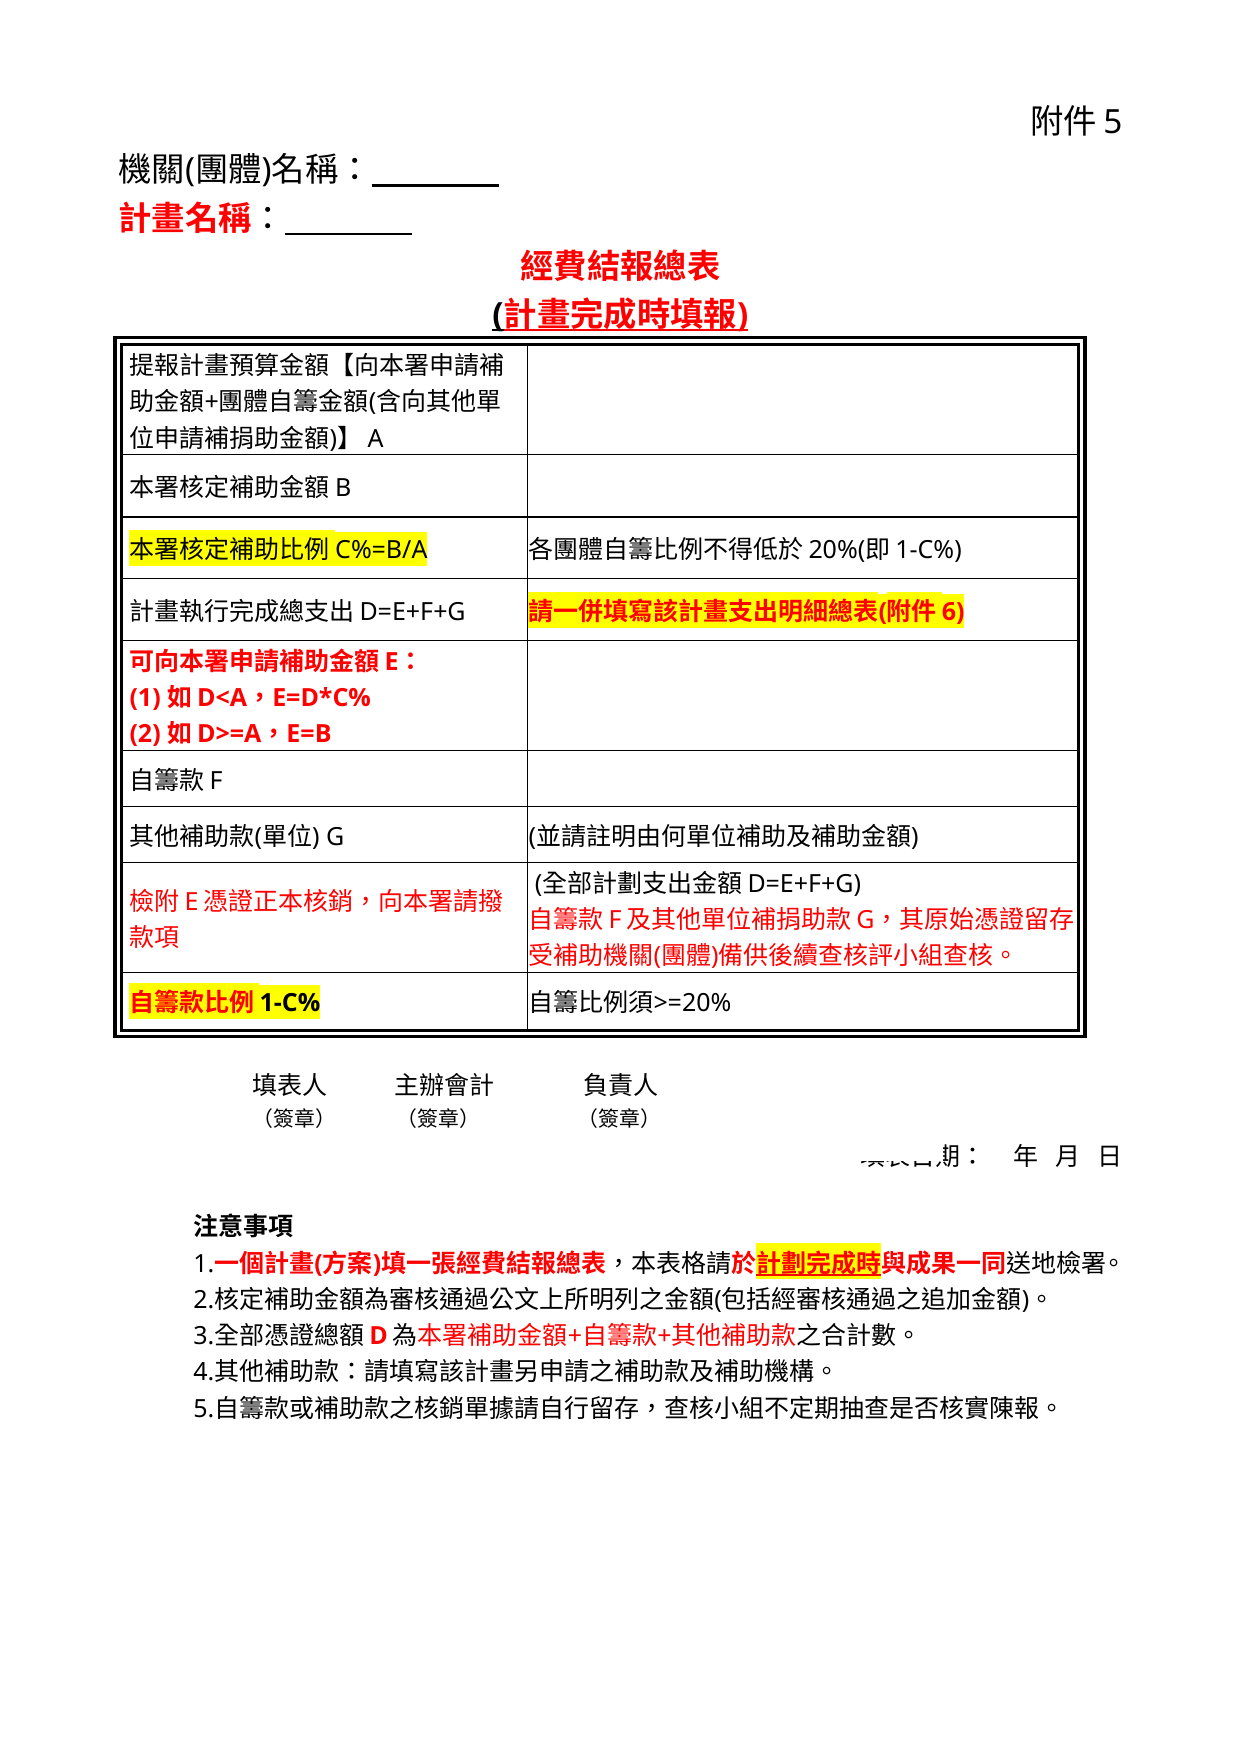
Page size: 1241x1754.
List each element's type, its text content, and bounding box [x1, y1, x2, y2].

table_cell 本署核定補助金額 B [123, 455, 527, 516]
table_cell 本署核定補助比例 C%=B/A [123, 518, 527, 578]
text (計畫完成時填報) [118, 288, 1122, 336]
table_cell 各團體自籌比例不得低於20%(即1-C%) [528, 518, 1077, 578]
table_cell 請一併填寫該計畫支出明細總表(附件6) [528, 579, 1077, 640]
text 經費結報總表 [118, 239, 1122, 288]
table_cell 自籌比例須>=20% [528, 973, 1077, 1028]
table_cell (並請註明由何單位補助及補助金額) [528, 807, 1077, 862]
table_cell [528, 455, 1077, 516]
table_header [527, 339, 1082, 454]
table_cell 其他補助款(單位) G [123, 807, 527, 862]
table_cell (全部計劃支出金額D=E+F+G) 自籌款F及其他單位補捐助款G，其原始憑證留存受補助機關(團體)備供後續查核評小組查核。 [528, 863, 1077, 972]
table_cell 自籌款比例1-C% [123, 973, 527, 1028]
table_header 提報計畫預算金額【向本署申請補助金額+團體自籌金額(含向其他單位申請補捐助金額)】 A [118, 339, 527, 454]
table_cell 檢附E憑證正本核銷，向本署請撥款項 [123, 863, 527, 972]
text 2.核定補助金額為審核通過公文上所明列之金額(包括經審核通過之追加金額)。 [193, 1279, 1122, 1316]
text 3.全部憑證總額D為本署補助金額+自籌款+其他補助款之合計數。 [193, 1316, 1122, 1352]
table_header [528, 346, 1077, 454]
table_cell 可向本署申請補助金額E： 如D<A，E=D*C% 如D>=A，E=B [123, 641, 527, 750]
table_cell 自籌款F [123, 751, 527, 806]
table_cell 計畫執行完成總支出D=E+F+G [123, 579, 527, 640]
text 附件5 [118, 94, 1122, 143]
text 計畫名稱： [118, 191, 1122, 239]
text 4.其他補助款：請填寫該計畫另申請之補助款及補助機構。 [193, 1352, 1122, 1388]
text 注意事項 [193, 1207, 1122, 1243]
text 機關(團體)名稱： [118, 143, 1122, 191]
table_cell [528, 641, 1077, 750]
text 填表日期： 年 月 日 [193, 1137, 1122, 1173]
text 5.自籌款或補助款之核銷單據請自行留存，查核小組不定期抽查是否核實陳報。 [193, 1388, 1122, 1424]
table_cell [528, 751, 1077, 806]
text 填表人 主辦會計 負責人 （簽章） （簽章） （簽章） [252, 1066, 928, 1132]
text 1.一個計畫(方案)填一張經費結報總表，本表格請於計劃完成時與成果一同送地檢署。 [193, 1243, 1122, 1279]
